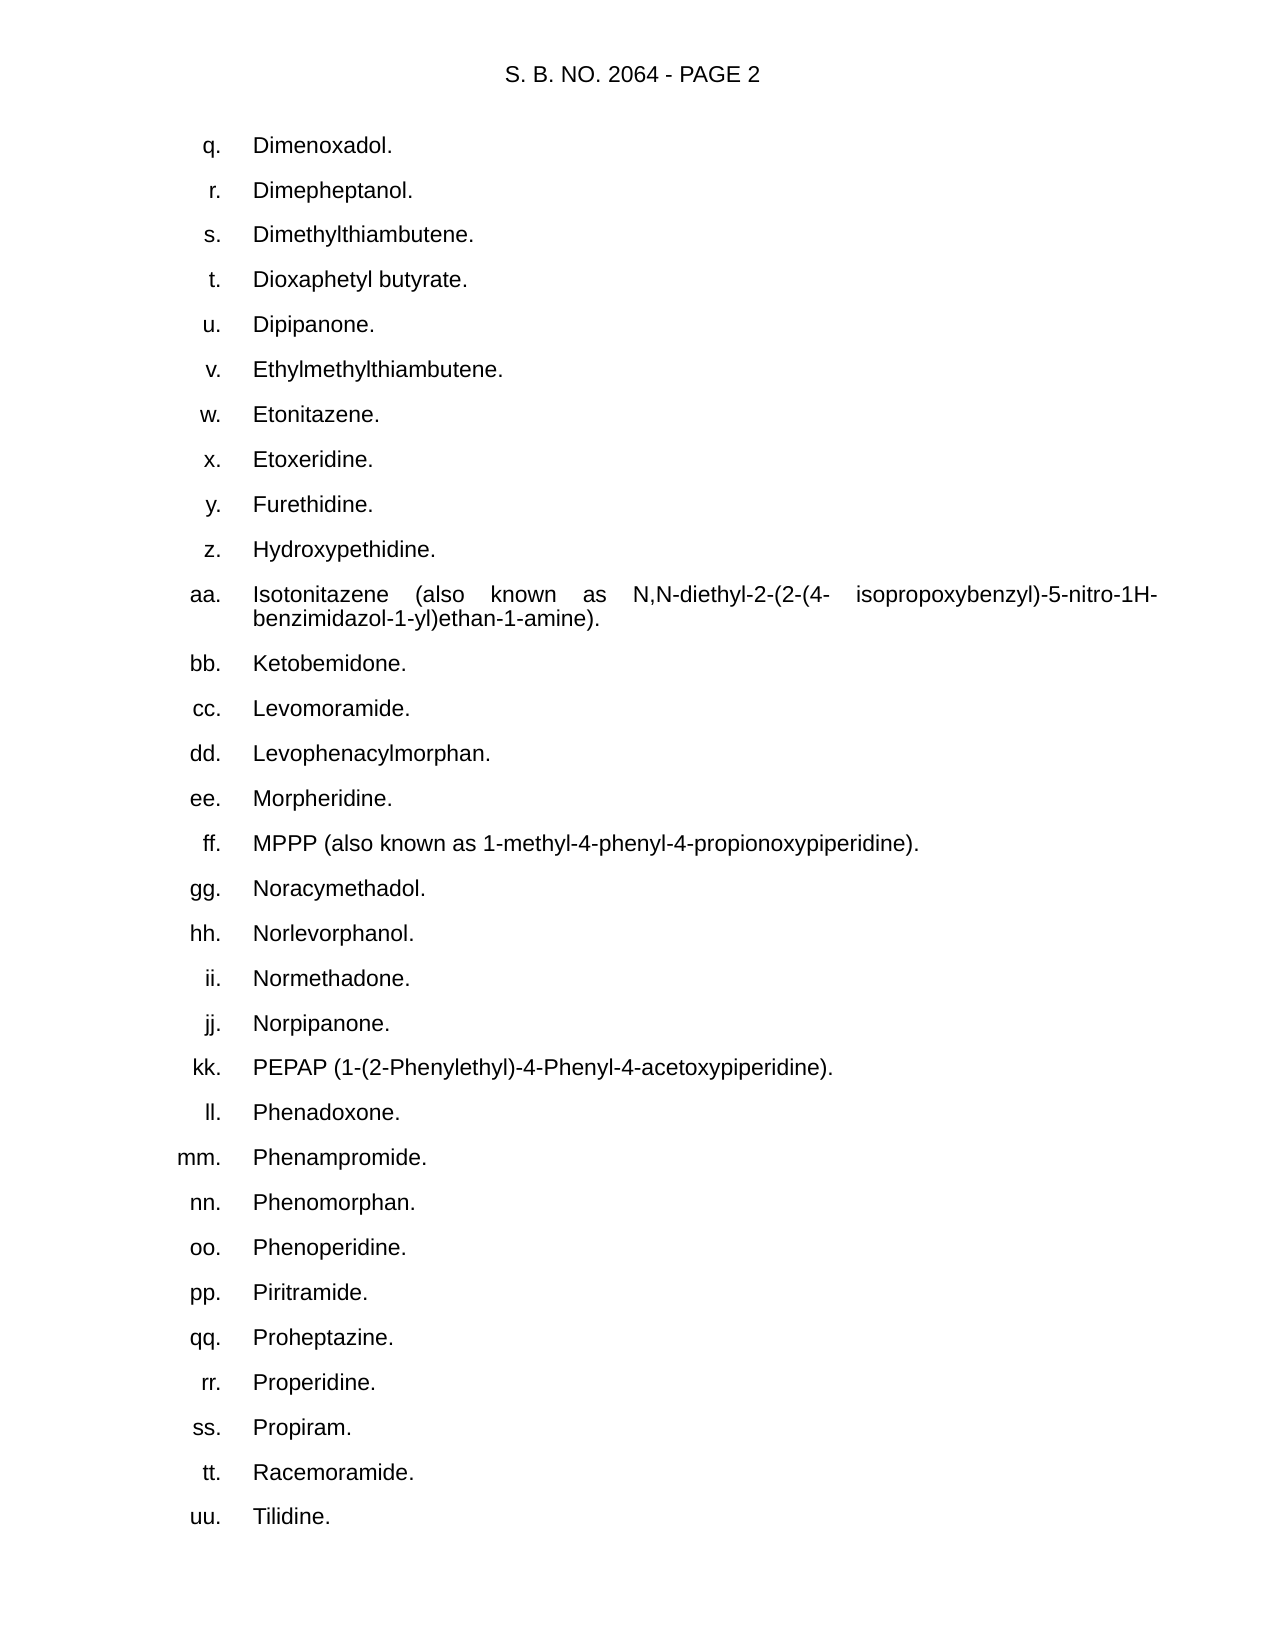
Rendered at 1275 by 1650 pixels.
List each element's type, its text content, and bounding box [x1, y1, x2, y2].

text y. Furethidine. [106, 492, 1158, 517]
text ss. Propiram. [106, 1415, 1158, 1440]
text nn. Phenomorphan. [106, 1191, 1158, 1216]
text tt. Racemoramide. [106, 1460, 1158, 1485]
text r. Dimepheptanol. [106, 178, 1158, 203]
text rr. Properidine. [106, 1370, 1158, 1395]
text q. Dimenoxadol. [106, 133, 1158, 158]
text pp. Piritramide. [106, 1281, 1158, 1305]
text jj. Norpipanone. [106, 1011, 1158, 1036]
text z. Hydroxypethidine. [106, 537, 1158, 562]
text oo. Phenoperidine. [106, 1236, 1158, 1260]
text gg. Noracymethadol. [106, 876, 1158, 901]
text t. Dioxaphetyl butyrate. [106, 268, 1158, 293]
text ll. Phenadoxone. [106, 1101, 1158, 1126]
text hh. Norlevorphanol. [106, 921, 1158, 946]
text dd. Levophenacylmorphan. [106, 742, 1158, 767]
text w. Etonitazene. [106, 403, 1158, 427]
text kk. PEPAP (1-(2-Phenylethyl)-4-Phenyl-4-acetoxypiperidine). [106, 1056, 1158, 1081]
text ee. Morpheridine. [106, 787, 1158, 811]
text uu. Tilidine. [106, 1505, 1158, 1530]
text v. Ethylmethylthiambutene. [106, 358, 1158, 383]
text qq. Proheptazine. [106, 1325, 1158, 1350]
text s. Dimethylthiambutene. [106, 223, 1158, 248]
text mm. Phenampromide. [106, 1146, 1158, 1171]
text aa. Isotonitazene (also known as N,N-diethyl-2-(2-(4- isopropoxybenzyl)-5-nitro-1H-benzimidazol-1-yl)ethan-1-amine). [106, 582, 1158, 632]
text u. Dipipanone. [106, 313, 1158, 338]
text bb. Ketobemidone. [106, 652, 1158, 677]
text x. Etoxeridine. [106, 448, 1158, 472]
text cc. Levomoramide. [106, 697, 1158, 722]
text ff. MPPP (also known as 1-methyl-4-phenyl-4-propionoxypiperidine). [106, 832, 1158, 856]
text ii. Normethadone. [106, 966, 1158, 991]
